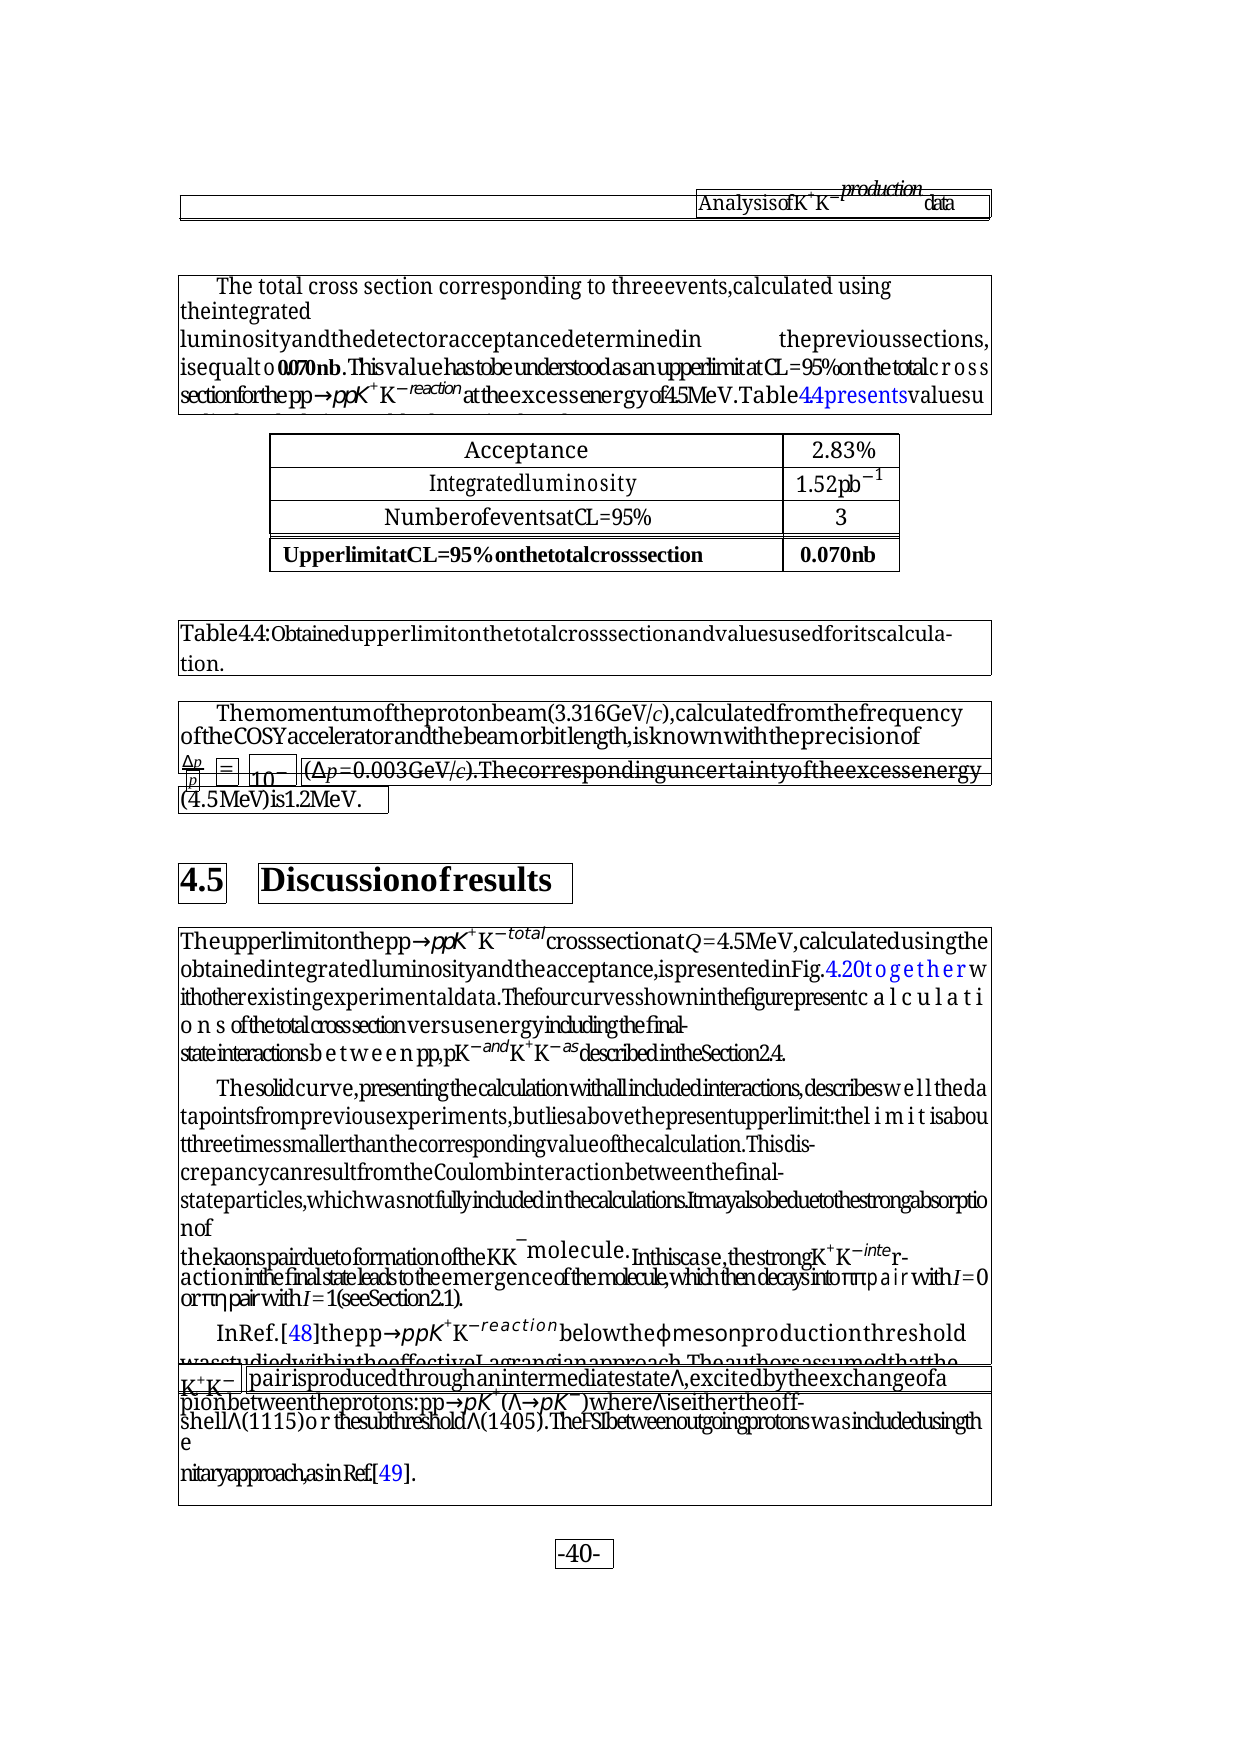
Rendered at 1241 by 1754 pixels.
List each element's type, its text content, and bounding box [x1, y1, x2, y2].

text 10−3 [251, 755, 296, 785]
text The total cross section corresponding to threeevents,calculated using theintegrated [180, 276, 991, 325]
text ∆p [182, 749, 991, 771]
text Integratedluminosity [429, 468, 782, 498]
text Acceptance [271, 435, 782, 465]
text AnalysisofK+K−productiondata [698, 190, 842, 195]
text pairisproducedthroughanintermediatestateΛ,excitedbytheexchangeofa [248, 1367, 991, 1391]
text 0.070nb [800, 541, 899, 568]
text p [188, 771, 198, 786]
text -40- [557, 1540, 613, 1568]
text pionbetweentheprotons:pp→pK+(Λ→pK−)whereΛiseithertheoff-shellΛ(1115)orthesubthresholdΛ(1405).TheFSIbetweenoutgoingprotonswasincludedusingthe [180, 1392, 989, 1458]
text Jostfunction(seeSection2.4)andtheK+K−FSIwascalculatedintheframeworkofthechiralunitaryapproach,asinRef.[49]. [180, 1458, 989, 1505]
text AnalysisofK+K−productiondata [698, 196, 989, 216]
text thekaonspairduetoformationoftheKK¯molecule.Inthiscase,thestrongK+K−inter-actioninthefinalstateleadstotheemergenceofthemolecule,whichthendecaysintoππpairwithI=0orπηpairwithI=1(seeSection2.1). [180, 1245, 989, 1313]
text 1.52pb−1 [796, 468, 899, 498]
text wasstudiedwithintheeffectiveLagrangianapproach.Theauthorsassumedthatthe [180, 1348, 991, 1364]
text (4.5MeV)is1.2MeV. [180, 787, 387, 812]
text 3 [784, 501, 899, 532]
text = [219, 759, 238, 782]
text tion. [180, 649, 991, 675]
text Thesolidcurve,presentingthecalculationwithallincludedinteractions,describeswellthedatapointsfrompreviousexperiments,butliesabovethepresentupperlimit:thelimitisaboutthreetimessmallerthanthecorrespondingvalueofthecalculation.Thisdis-crepancycanresultfromtheCoulombinteractionbetweenthefinal-stateparticles,whichwasnotfullyincludedinthecalculations.Itmayalsobeduetothestrongabsorptionof [180, 1074, 989, 1242]
text NumberofeventsatCL=95% [384, 501, 782, 532]
text oftheCOSYacceleratorandthebeamorbitlength,isknownwiththeprecisionof [180, 726, 991, 749]
text K+K− [180, 1364, 241, 1391]
text Table4.4:Obtainedupperlimitonthetotalcrosssectionandvaluesusedforitscalcula- [180, 621, 991, 646]
text Discussionofresults [260, 864, 572, 899]
text AnalysisofK+K−productiondata [920, 190, 991, 216]
text Themomentumoftheprotonbeam(3.316GeV/c),calculatedfromthefrequency [180, 702, 991, 726]
text Theupperlimitonthepp→ppK+K−totalcrosssectionatQ=4.5MeV,calculatedusingtheobtainedintegratedluminosityandtheacceptance,ispresentedinFig.4.20togetherwithotherexistingexperimentaldata.Thefourcurvesshowninthefigurepresentcalculationsofthetotalcrosssectionversusenergyincludingthefinal-stateinteractionsbetweenpp,pK−andK+K−asdescribedintheSection2.4. [180, 928, 989, 1067]
text 4.5 [180, 864, 226, 899]
text luminosityandthedetectoracceptancedeterminedin theprevioussections, isequalto0.070nb.ThisvaluehastobeunderstoodasanupperlimitatCL=95%onthetotalcrosssectionforthepp→ppK+K−reactionattheexcessenergyof4.5MeV.Table4.4presentsvaluesusedinthecalculationsandthedeterminedresult. [180, 325, 989, 414]
text UpperlimitatCL=95%onthetotalcrosssection [283, 541, 782, 568]
text InRef.[48]thepp→ppK+K−reactionbelowtheϕmesonproductionthreshold [180, 1313, 991, 1348]
text (∆p=0.003GeV/c).Thecorrespondinguncertaintyoftheexcessenergy [303, 759, 991, 784]
text 2.83% [811, 435, 899, 465]
